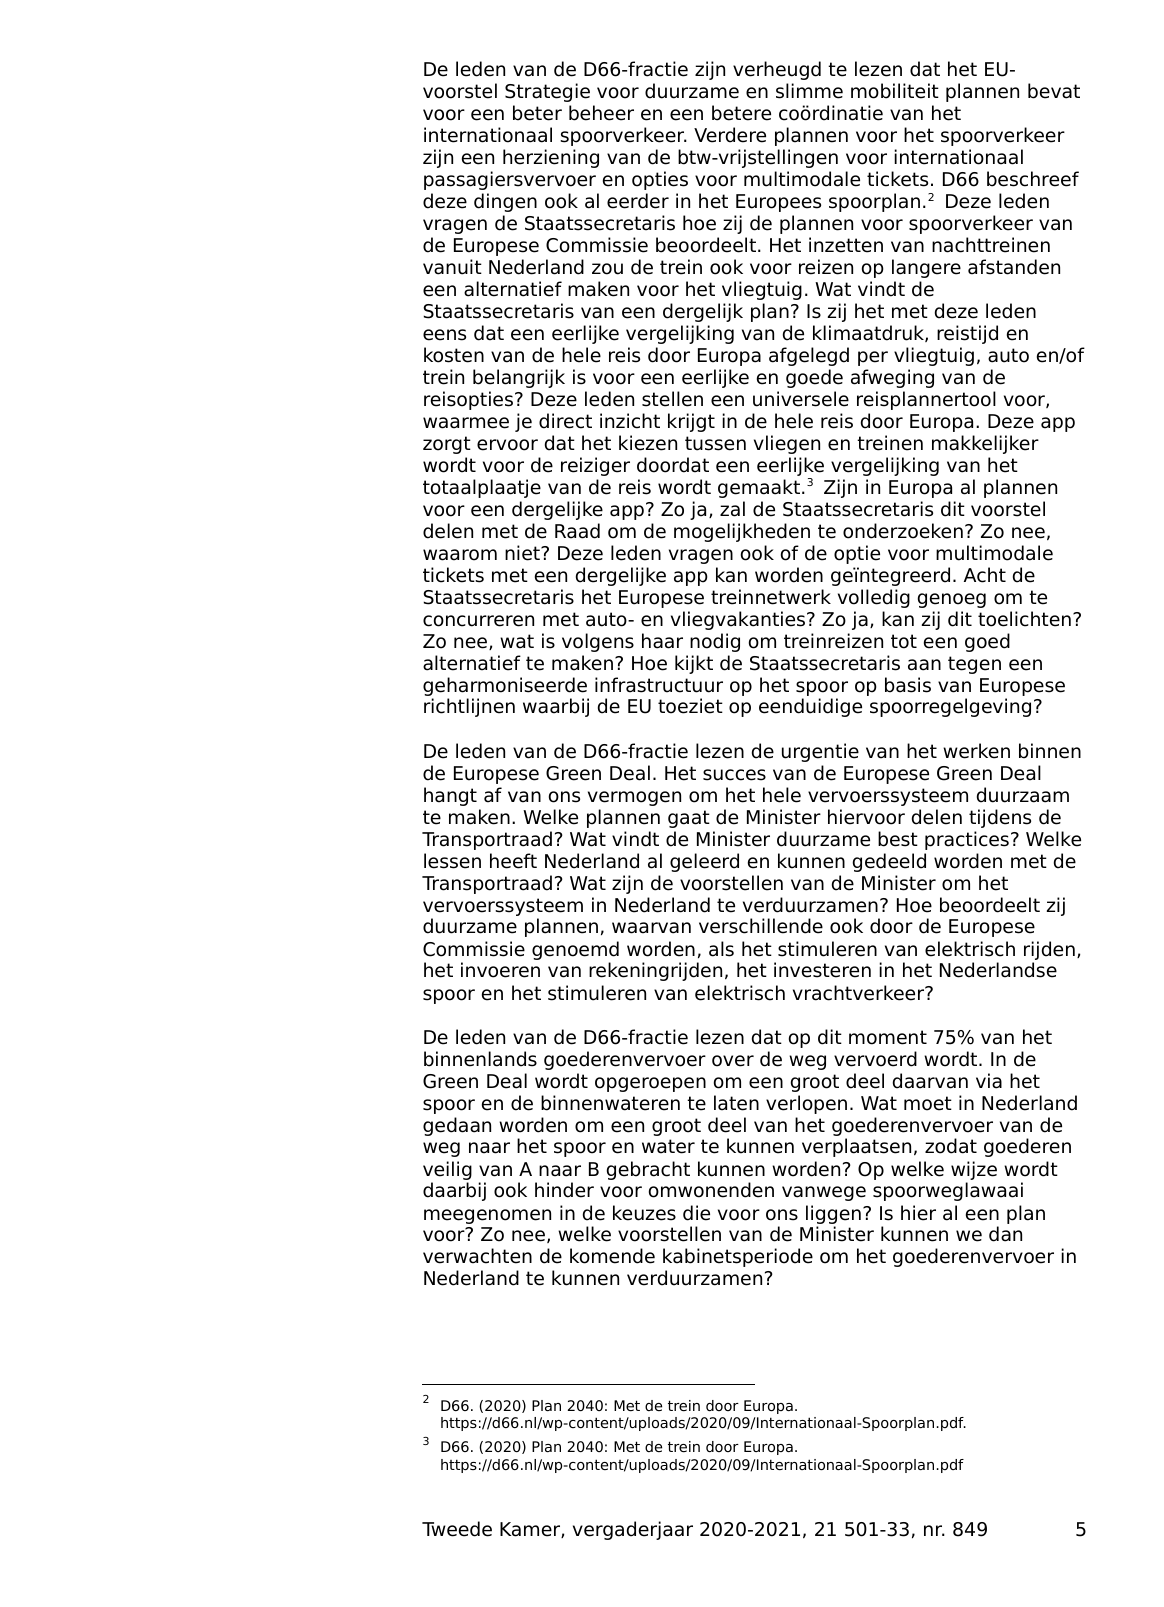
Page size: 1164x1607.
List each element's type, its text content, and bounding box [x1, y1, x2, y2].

text De leden van de D66-fractie lezen de urgentie van het werken binnen de Europese Green Deal. Het succes van de Europese Green Deal hangt af van ons vermogen om het hele vervoerssysteem duurzaam te maken. Welke plannen gaat de Minister hiervoor delen tijdens de Transportraad? Wat vindt de Minister duurzame best practices? Welke lessen heeft Nederland al geleerd en kunnen gedeeld worden met de Transportraad? Wat zijn de voorstellen van de Minister om het vervoerssysteem in Nederland te verduurzamen? Hoe beoordeelt zij duurzame plannen, waarvan verschillende ook door de Europese Commissie genoemd worden, als het stimuleren van elektrisch rijden, het invoeren van rekeningrijden, het investeren in het Nederlandse spoor en het stimuleren van elektrisch vrachtverkeer? [422, 741, 1087, 1004]
text De leden van de D66-fractie zijn verheugd te lezen dat het EU-voorstel Strategie voor duurzame en slimme mobiliteit plannen bevat voor een beter beheer en een betere coördinatie van het internationaal spoorverkeer. Verdere plannen voor het spoorverkeer zijn een herziening van de btw-vrijstellingen voor internationaal passagiersvervoer en opties voor multimodale tickets. D66 beschreef deze dingen ook al eerder in het Europees spoorplan. Deze leden vragen de Staatssecretaris hoe zij de plannen voor spoorverkeer van de Europese Commissie beoordeelt. Het inzetten van nachttreinen vanuit Nederland zou de trein ook voor reizen op langere afstanden een alternatief maken voor het vliegtuig. Wat vindt de Staatssecretaris van een dergelijk plan? Is zij het met deze leden eens dat een eerlijke vergelijking van de klimaatdruk, reistijd en kosten van de hele reis door Europa afgelegd per vliegtuig, auto en/of trein belangrijk is voor een eerlijke en goede afweging van de reisopties? Deze leden stellen een universele reisplannertool voor, waarmee je direct inzicht krijgt in de hele reis door Europa. Deze app zorgt ervoor dat het kiezen tussen vliegen en treinen makkelijker wordt voor de reiziger doordat een eerlijke vergelijking van het totaalplaatje van de reis wordt gemaakt. Zijn in Europa al plannen voor een dergelijke app? Zo ja, zal de Staatssecretaris dit voorstel delen met de Raad om de mogelijkheden te onderzoeken? Zo nee, waarom niet? Deze leden vragen ook of de optie voor multimodale tickets met een dergelijke app kan worden geïntegreerd. Acht de Staatssecretaris het Europese treinnetwerk volledig genoeg om te concurreren met auto- en vliegvakanties? Zo ja, kan zij dit toelichten? Zo nee, wat is volgens haar nodig om treinreizen tot een goed alternatief te maken? Hoe kijkt de Staatssecretaris aan tegen een geharmoniseerde infrastructuur op het spoor op basis van Europese richtlijnen waarbij de EU toeziet op eenduidige spoorregelgeving? [422, 59, 1087, 718]
text D66. (2020) Plan 2040: Met de trein door Europa. https://d66.nl/wp-content/uploads/2020/09/Internationaal-Spoorplan.pdf [422, 1435, 1087, 1474]
text D66. (2020) Plan 2040: Met de trein door Europa. https://d66.nl/wp-content/uploads/2020/09/Internationaal-Spoorplan.pdf. [422, 1393, 1087, 1432]
text De leden van de D66-fractie lezen dat op dit moment 75% van het binnenlands goederenvervoer over de weg vervoerd wordt. In de Green Deal wordt opgeroepen om een groot deel daarvan via het spoor en de binnenwateren te laten verlopen. Wat moet in Nederland gedaan worden om een groot deel van het goederenvervoer van de weg naar het spoor en water te kunnen verplaatsen, zodat goederen veilig van A naar B gebracht kunnen worden? Op welke wijze wordt daarbij ook hinder voor omwonenden vanwege spoorweglawaai meegenomen in de keuzes die voor ons liggen? Is hier al een plan voor? Zo nee, welke voorstellen van de Minister kunnen we dan verwachten de komende kabinetsperiode om het goederenvervoer in Nederland te kunnen verduurzamen? [422, 1027, 1087, 1290]
